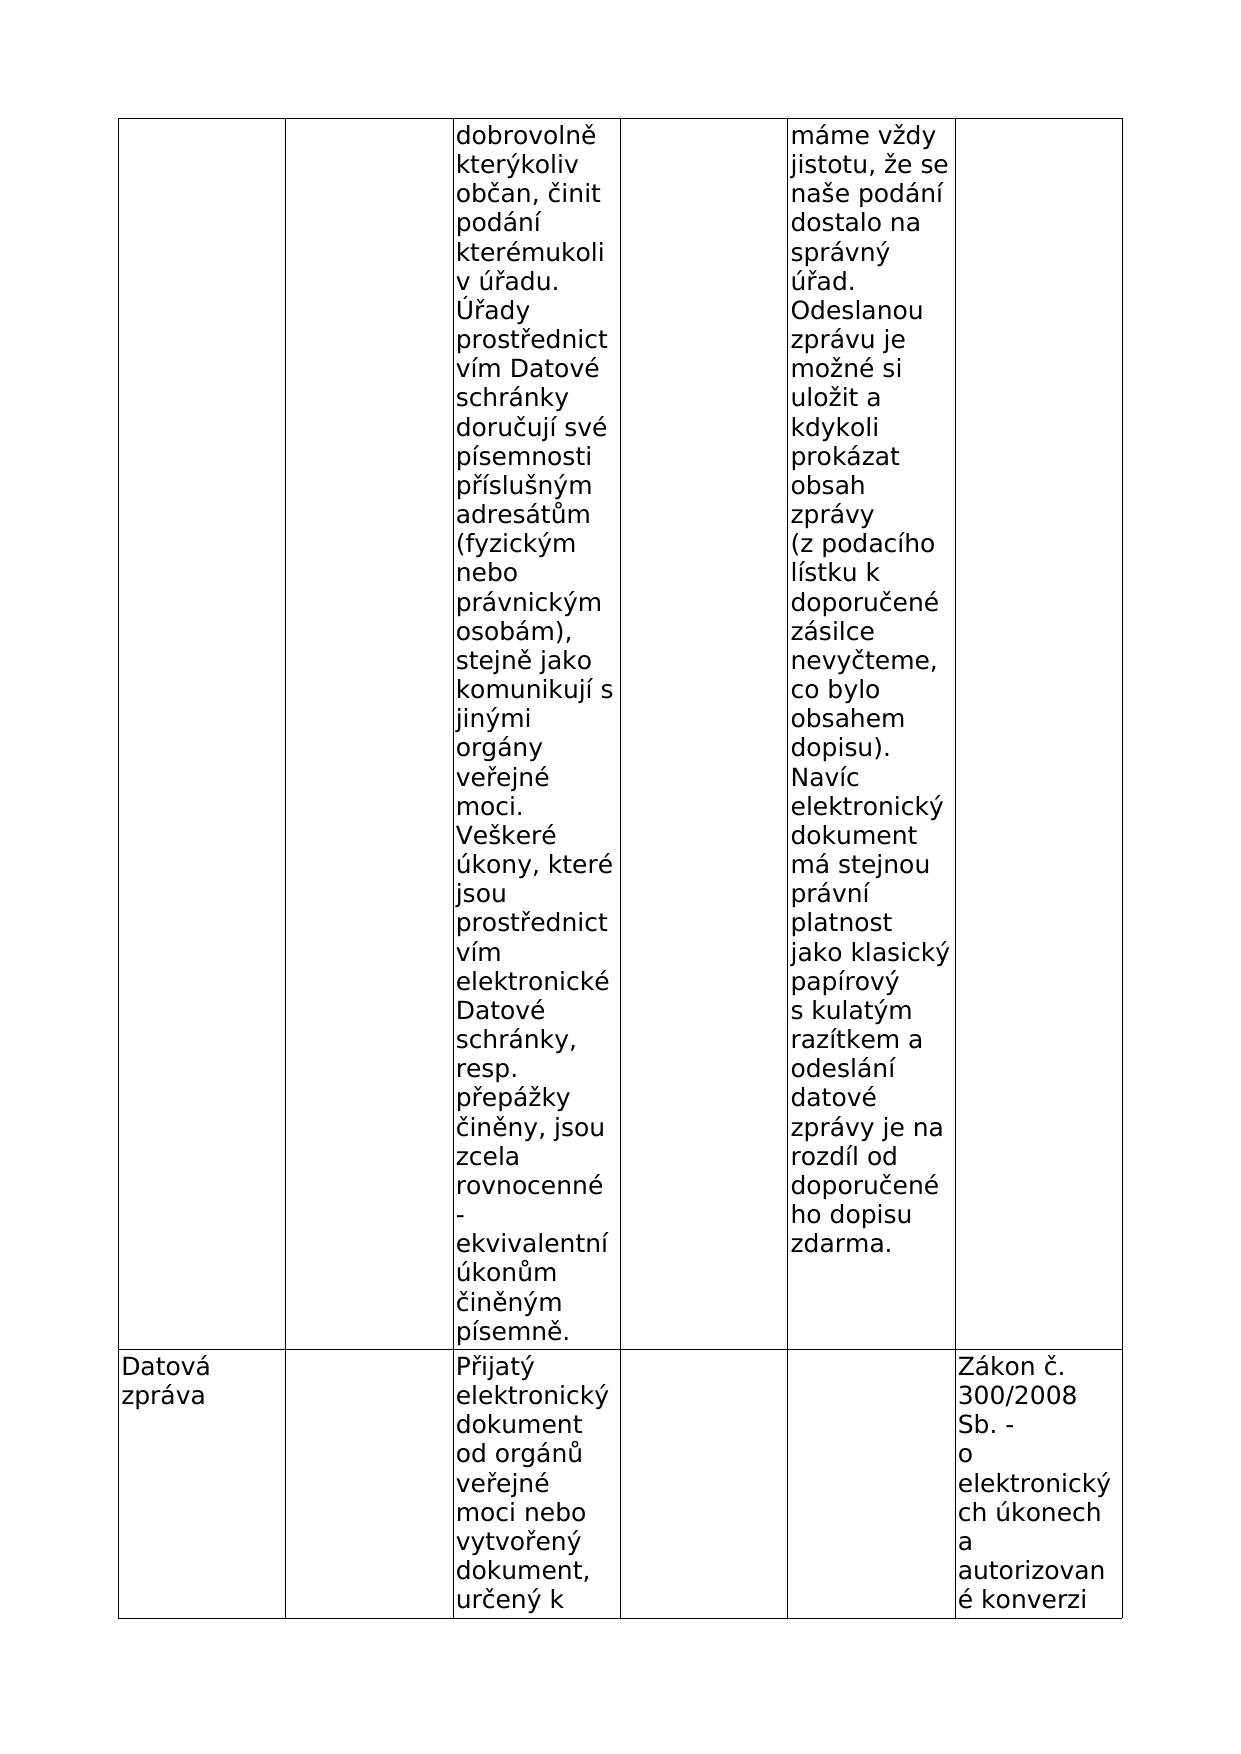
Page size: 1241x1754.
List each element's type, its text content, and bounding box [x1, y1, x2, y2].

table_cell [286, 119, 453, 1349]
table_cell [119, 119, 285, 1349]
table_cell máme vždy jistotu, že se naše podání dostalo na správný úřad. Odeslanou zprávu je možné si uložit a kdykoli prokázat obsah zprávy (z podacího lístku k doporučené zásilce nevyčteme, co bylo obsahem dopisu). Navíc elektronický dokument má stejnou právní platnost jako klasický papírový s kulatým razítkem a odeslání datové zprávy je na rozdíl od doporučeného dopisu zdarma. [788, 119, 955, 1349]
table_cell [621, 1350, 787, 1617]
table_cell Datová zpráva [119, 1350, 285, 1617]
table_cell [788, 1350, 955, 1617]
table_cell [956, 119, 1122, 1349]
table_cell [286, 1350, 453, 1617]
table_cell Přijatý elektronický dokument od orgánů veřejné moci nebo vytvořený dokument, určený k [454, 1350, 620, 1617]
table_cell [621, 119, 787, 1349]
table_cell Zákon č. 300/2008 Sb. - o elektronických úkonech a autorizované konverzi [956, 1350, 1122, 1617]
table_cell dobrovolně kterýkoliv občan, činit podání kterémukoliv úřadu. Úřady prostřednictvím Datové schránky doručují své písemnosti příslušným adresátům (fyzickým nebo právnickým osobám), stejně jako komunikují s jinými orgány veřejné moci. Veškeré úkony, které jsou prostřednictvím elektronické Datové schránky, resp. přepážky činěny, jsou zcela rovnocenné - ekvivalentní úkonům činěným písemně. [454, 119, 620, 1349]
